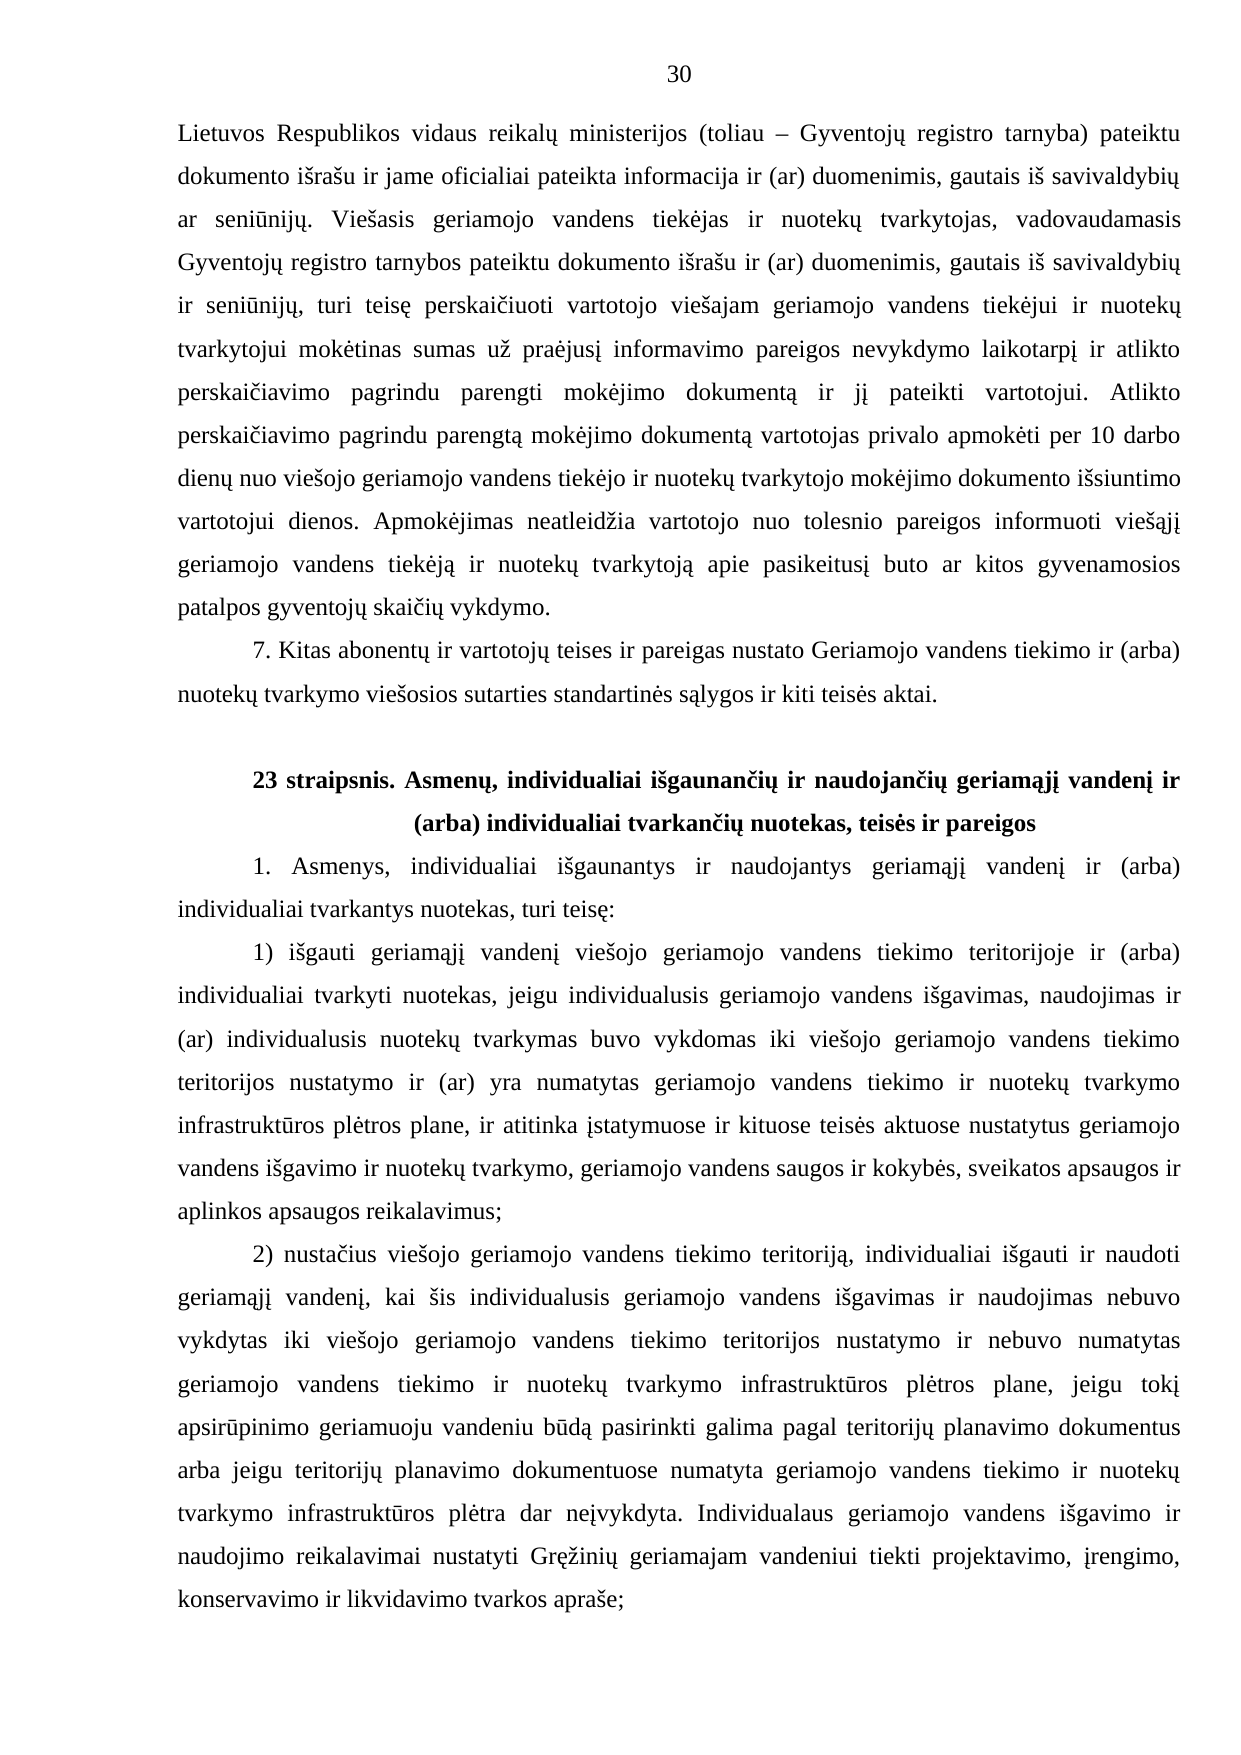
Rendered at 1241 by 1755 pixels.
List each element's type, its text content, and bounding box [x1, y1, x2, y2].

text 23 straipsnis. Asmenų, individualiai išgaunančių ir naudojančių geriamąjį vandenį ir (arba) individualiai tvarkančių nuotekas, teisės ir pareigos [252, 765, 1181, 837]
text 7. Kitas abonentų ir vartotojų teises ir pareigas nustato Geriamojo vandens tiekimo ir (arba) nuotekų tvarkymo viešosios sutarties standartinės sąlygos ir kiti teisės aktai. [177, 636, 1181, 707]
text Lietuvos Respublikos vidaus reikalų ministerijos (toliau – Gyventojų registro tarnyba) pateiktu dokumento išrašu ir jame oficialiai pateikta informacija ir (ar) duomenimis, gautais iš savivaldybių ar seniūnijų. Viešasis geriamojo vandens tiekėjas ir nuotekų tvarkytojas, vadovaudamasis Gyventojų registro tarnybos pateiktu dokumento išrašu ir (ar) duomenimis, gautais iš savivaldybių ir seniūnijų, turi teisę perskaičiuoti vartotojo viešajam geriamojo vandens tiekėjui ir nuotekų tvarkytojui mokėtinas sumas už praėjusį informavimo pareigos nevykdymo laikotarpį ir atlikto perskaičiavimo pagrindu parengti mokėjimo dokumentą ir jį pateikti vartotojui. Atlikto perskaičiavimo pagrindu parengtą mokėjimo dokumentą vartotojas privalo apmokėti per 10 darbo dienų nuo viešojo geriamojo vandens tiekėjo ir nuotekų tvarkytojo mokėjimo dokumento išsiuntimo vartotojui dienos. Apmokėjimas neatleidžia vartotojo nuo tolesnio pareigos informuoti viešąjį geriamojo vandens tiekėją ir nuotekų tvarkytoją apie pasikeitusį buto ar kitos gyvenamosios patalpos gyventojų skaičių vykdymo. [177, 118, 1181, 621]
text 1. Asmenys, individualiai išgaunantys ir naudojantys geriamąjį vandenį ir (arba) individualiai tvarkantys nuotekas, turi teisę: [177, 851, 1181, 923]
text 2) nustačius viešojo geriamojo vandens tiekimo teritoriją, individualiai išgauti ir naudoti geriamąjį vandenį, kai šis individualusis geriamojo vandens išgavimas ir naudojimas nebuvo vykdytas iki viešojo geriamojo vandens tiekimo teritorijos nustatymo ir nebuvo numatytas geriamojo vandens tiekimo ir nuotekų tvarkymo infrastruktūros plėtros plane, jeigu tokį apsirūpinimo geriamuoju vandeniu būdą pasirinkti galima pagal teritorijų planavimo dokumentus arba jeigu teritorijų planavimo dokumentuose numatyta geriamojo vandens tiekimo ir nuotekų tvarkymo infrastruktūros plėtra dar neįvykdyta. Individualaus geriamojo vandens išgavimo ir naudojimo reikalavimai nustatyti Gręžinių geriamajam vandeniui tiekti projektavimo, įrengimo, konservavimo ir likvidavimo tvarkos apraše; [177, 1239, 1181, 1613]
text 1) išgauti geriamąjį vandenį viešojo geriamojo vandens tiekimo teritorijoje ir (arba) individualiai tvarkyti nuotekas, jeigu individualusis geriamojo vandens išgavimas, naudojimas ir (ar) individualusis nuotekų tvarkymas buvo vykdomas iki viešojo geriamojo vandens tiekimo teritorijos nustatymo ir (ar) yra numatytas geriamojo vandens tiekimo ir nuotekų tvarkymo infrastruktūros plėtros plane, ir atitinka įstatymuose ir kituose teisės aktuose nustatytus geriamojo vandens išgavimo ir nuotekų tvarkymo, geriamojo vandens saugos ir kokybės, sveikatos apsaugos ir aplinkos apsaugos reikalavimus; [177, 937, 1181, 1225]
